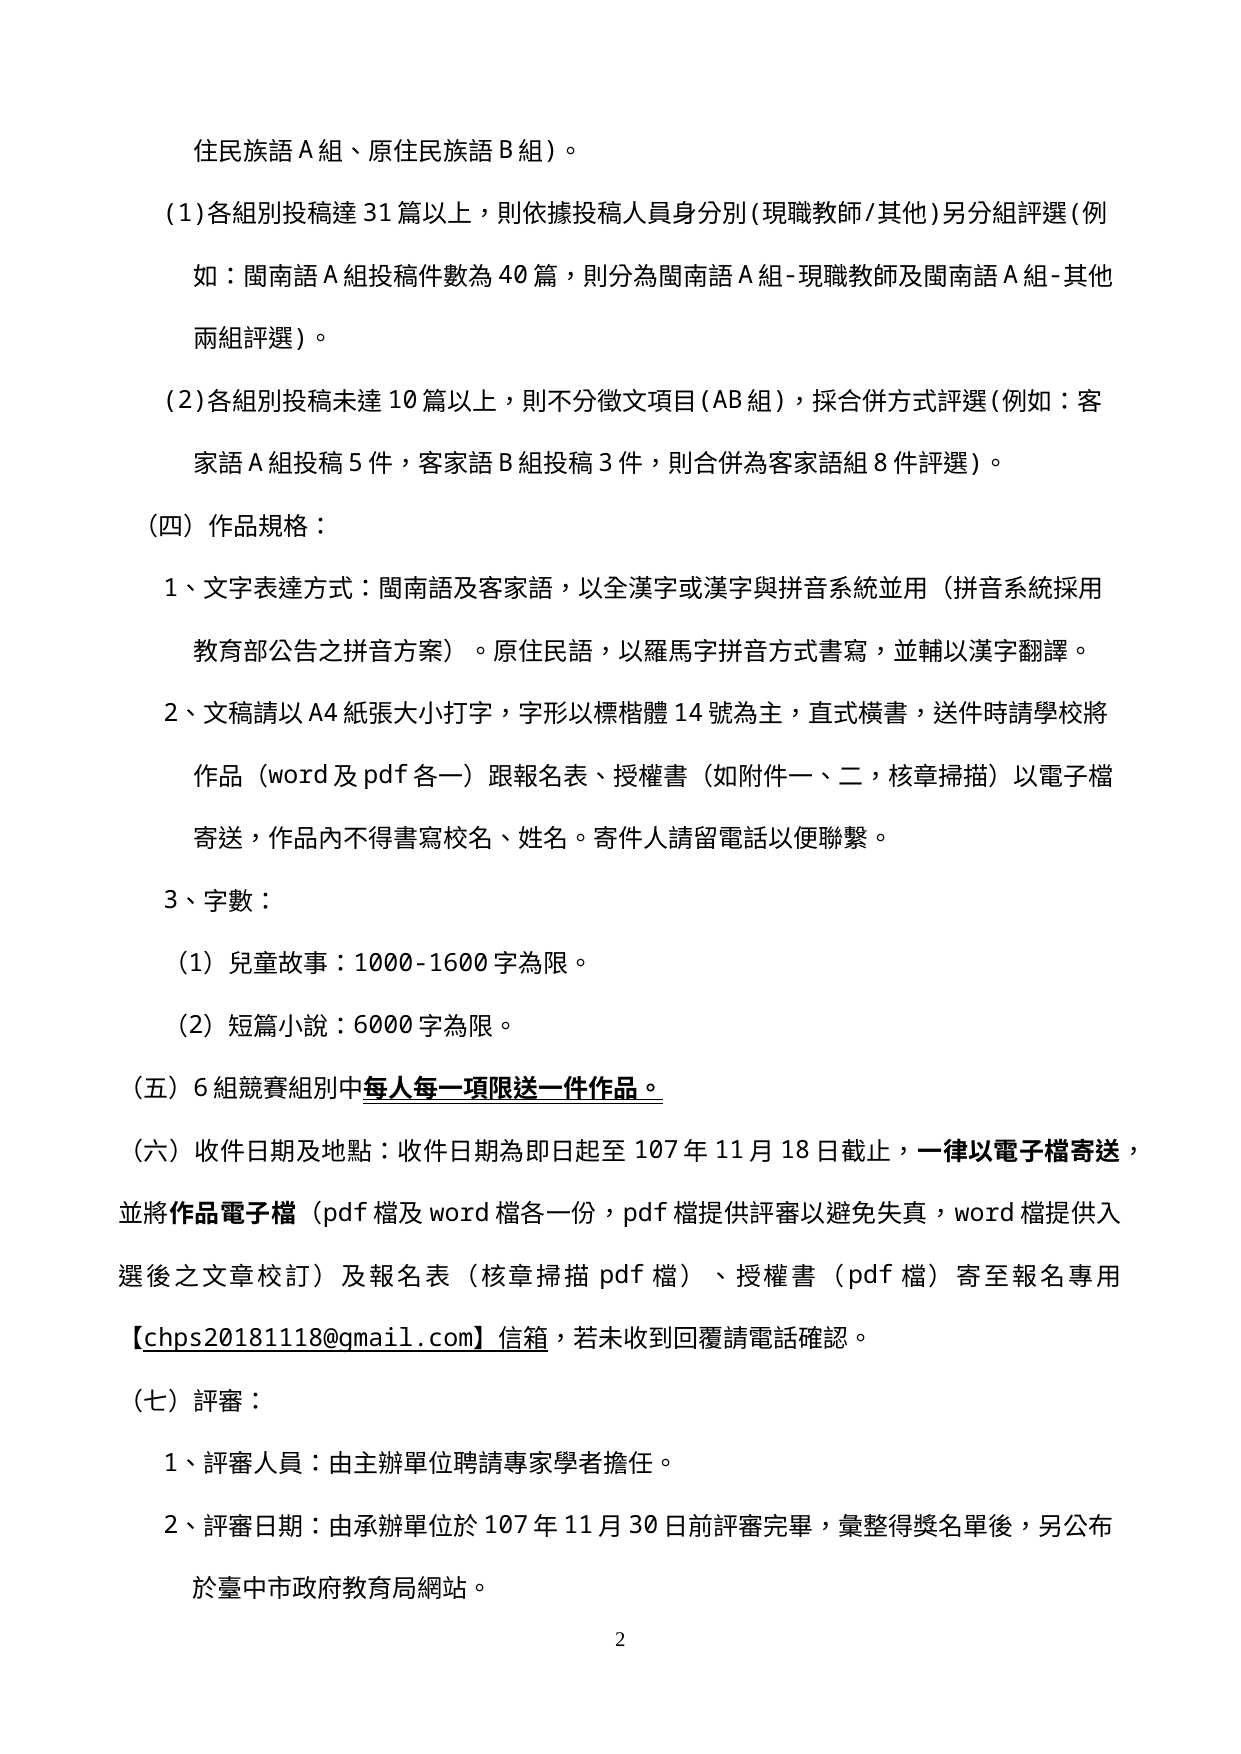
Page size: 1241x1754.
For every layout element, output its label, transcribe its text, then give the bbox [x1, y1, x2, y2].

text 3、字數： [118, 858, 1122, 920]
text (2)各組別投稿未達10篇以上，則不分徵文項目(AB組)，採合併方式評選(例如：客家語A組投稿5件，客家語B組投稿3件，則合併為客家語組8件評選)。 [162, 358, 1122, 483]
text （五）6組競賽組別中每人每一項限送一件作品。 [118, 1045, 1122, 1108]
text （1）兒童故事：1000-1600字為限。 [118, 920, 1122, 983]
text (1)各組別投稿達31篇以上，則依據投稿人員身分別(現職教師/其他)另分組評選(例如：閩南語A組投稿件數為40篇，則分為閩南語A組-現職教師及閩南語A組-其他兩組評選)。 [162, 170, 1122, 358]
text （四）作品規格： [118, 483, 1122, 545]
text 住民族語A組、原住民族語B組)。 [118, 108, 1122, 170]
text （七）評審： [118, 1358, 1122, 1420]
text 2、文稿請以A4紙張大小打字，字形以標楷體14號為主，直式橫書，送件時請學校將作品（word及pdf各一）跟報名表、授權書（如附件一、二，核章掃描）以電子檔寄送，作品內不得書寫校名、姓名。寄件人請留電話以便聯繫。 [118, 670, 1122, 858]
text 2、評審日期：由承辦單位於107年11月30日前評審完畢，彙整得獎名單後，另公布於臺中市政府教育局網站。 [118, 1483, 1122, 1608]
text 1、文字表達方式：閩南語及客家語，以全漢字或漢字與拼音系統並用（拼音系統採用教育部公告之拼音方案）。原住民語，以羅馬字拼音方式書寫，並輔以漢字翻譯。 [118, 545, 1122, 670]
text 1、評審人員：由主辦單位聘請專家學者擔任。 [118, 1420, 1122, 1483]
text （六）收件日期及地點：收件日期為即日起至107年11月18日截止，一律以電子檔寄送，並將作品電子檔（pdf檔及word檔各一份，pdf檔提供評審以避免失真，word檔提供入選後之文章校訂）及報名表（核章掃描pdf檔）、授權書（pdf檔）寄至報名專用【chps20181118@gmail.com】信箱，若未收到回覆請電話確認。 [118, 1108, 1122, 1358]
text （2）短篇小說：6000字為限。 [118, 983, 1122, 1045]
